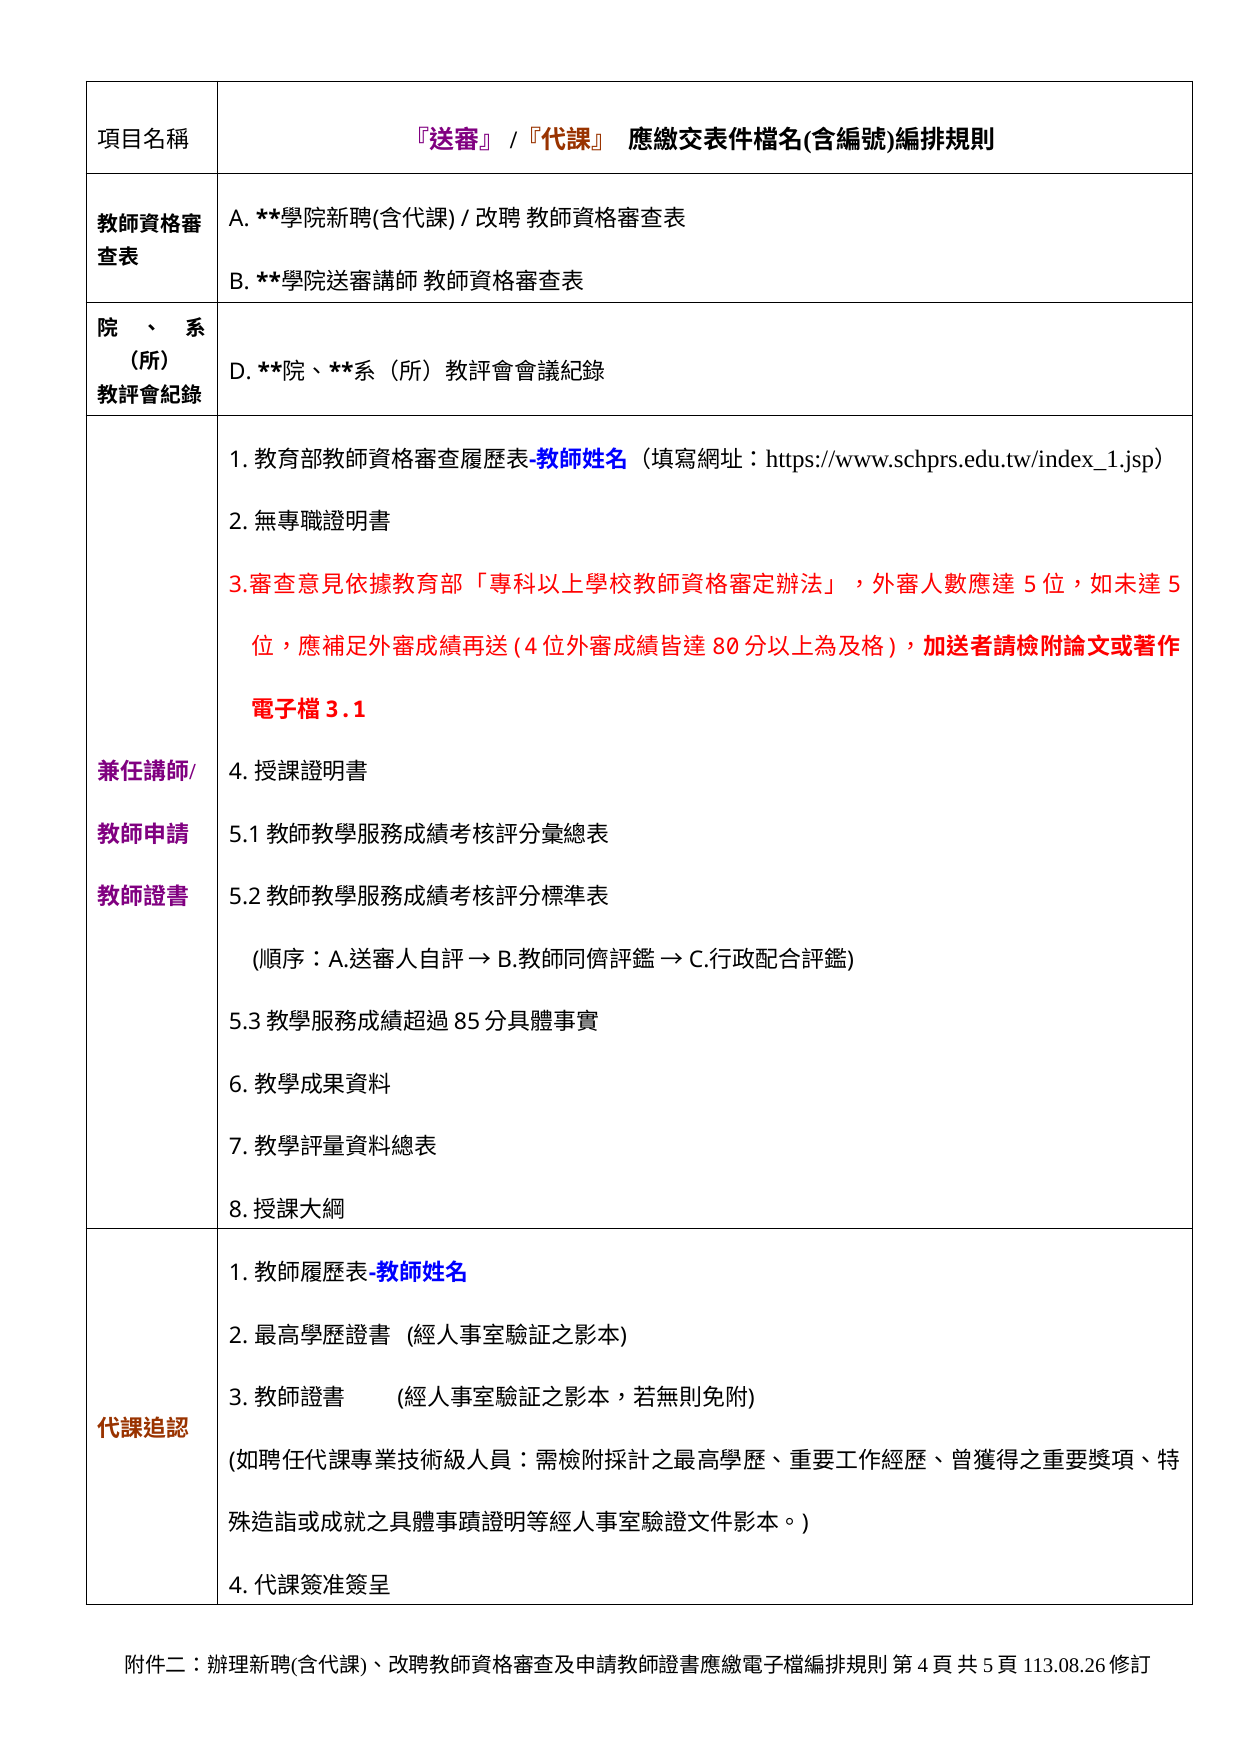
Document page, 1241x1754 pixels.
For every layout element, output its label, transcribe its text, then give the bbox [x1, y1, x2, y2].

table_header 項目名稱 [87, 82, 217, 173]
table_cell 院、系（所） 教評會紀錄 [87, 303, 217, 414]
table_cell 代課追認 [87, 1229, 217, 1604]
table_header 『送審』 /『代課』 應繳交表件檔名(含編號)編排規則 [218, 82, 1192, 173]
table_cell 1. 教師履歷表-教師姓名 2. 最高學歷證書 (經人事室驗証之影本) 3. 教師證書 (經人事室驗証之影本，若無則免附) (如聘任代課專業技術級人員：需檢附採計之最高學歷、重要工作經歷、曾獲得之重要獎項、特殊造詣或成就之具體事蹟證明等經人事室驗證文件影本。) 4. 代課簽准簽呈 [218, 1229, 1192, 1604]
table_cell A. **學院新聘(含代課) / 改聘 教師資格審查表 B. **學院送審講師 教師資格審查表 [218, 174, 1192, 302]
table_cell 教師資格審 查表 [87, 174, 217, 302]
table_cell 兼任講師/教師申請教師證書 [87, 416, 217, 1228]
table_cell 1. 教育部教師資格審查履歷表-教師姓名（填寫網址：https://www.schprs.edu.tw/index_1.jsp） 2. 無專職證明書 3.審查意見依據教育部「專科以上學校教師資格審定辦法」，外審人數應達5位，如未達5位，應補足外審成績再送(4位外審成績皆達80分以上為及格)，加送者請檢附論文或著作電子檔3.1 4. 授課證明書 5.1教師教學服務成績考核評分彙總表 5.2教師教學服務成績考核評分標準表 (順序：A.送審人自評 → B.教師同儕評鑑 → C.行政配合評鑑) 5.3教學服務成績超過85分具體事實 6. 教學成果資料 7. 教學評量資料總表 8. 授課大綱 [218, 416, 1192, 1228]
table_cell D. **院、**系（所）教評會會議紀錄 [218, 303, 1192, 414]
